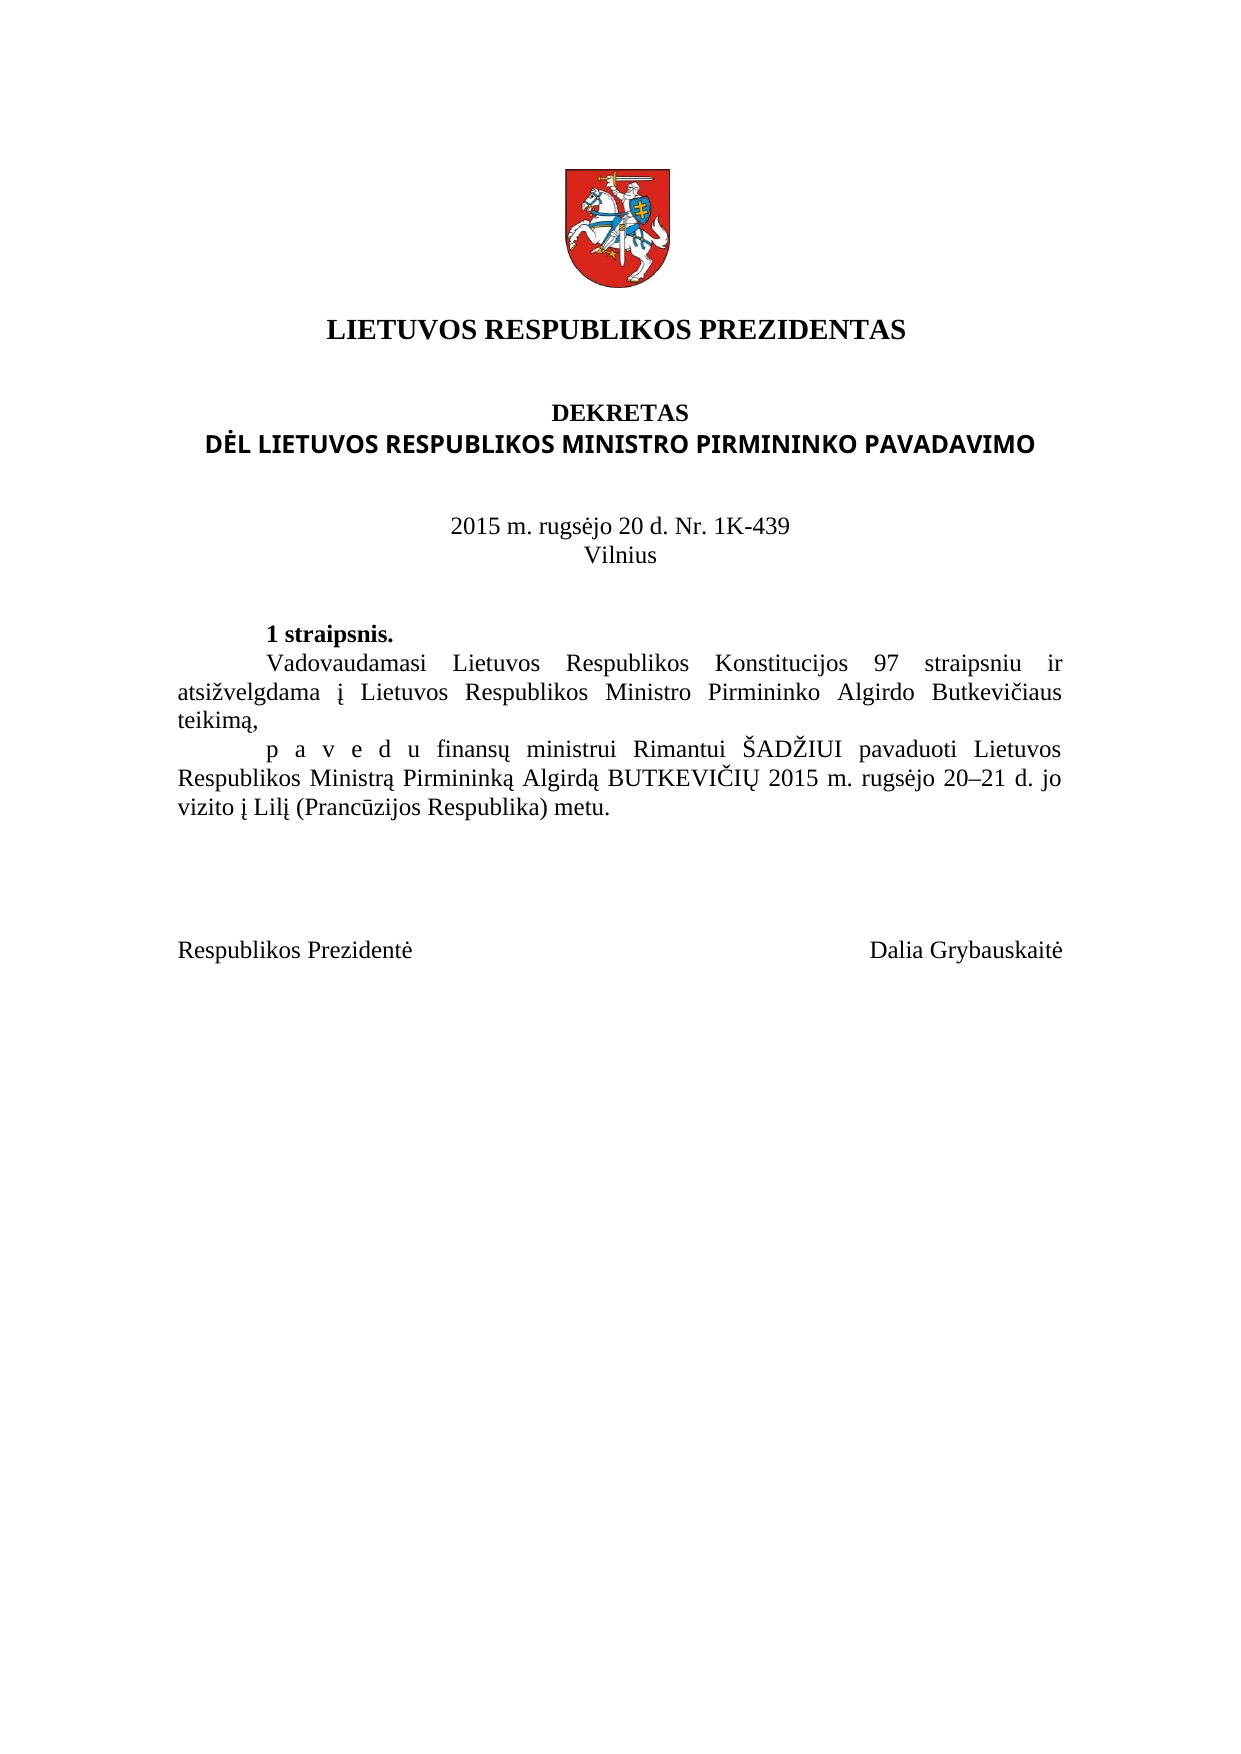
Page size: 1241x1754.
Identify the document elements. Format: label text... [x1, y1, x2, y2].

text Respublikos Prezidentė Dalia Grybauskaitė [177, 935, 1063, 964]
text 2015 m. rugsėjo 20 d. Nr. 1K-439 [177, 511, 1063, 540]
text LIETUVOS RESPUBLIKOS PREZIDENTAS [177, 312, 1063, 345]
text DEKRETAS [177, 398, 1063, 427]
text Vilnius [177, 540, 1063, 569]
text p a v e d u finansų ministrui Rimantui ŠADŽIUI pavaduoti Lietuvos Respublikos Ministrą Pirmininką Algirdą BUTKEVIČIŲ 2015 m. rugsėjo 20–21 d. jo vizito į Lilį (Prancūzijos Respublika) metu. [177, 734, 1063, 820]
text Dėl LIETUVOS RESPUBLIKOS MINISTRO PIRMININKO PAVADAVIMO [177, 427, 1063, 461]
text Vadovaudamasi Lietuvos Respublikos Konstitucijos 97 straipsniu ir atsižvelgdama į Lietuvos Respublikos Ministro Pirmininko Algirdo Butkevičiaus teikimą, [177, 648, 1063, 734]
text 1 straipsnis. [177, 619, 1063, 648]
